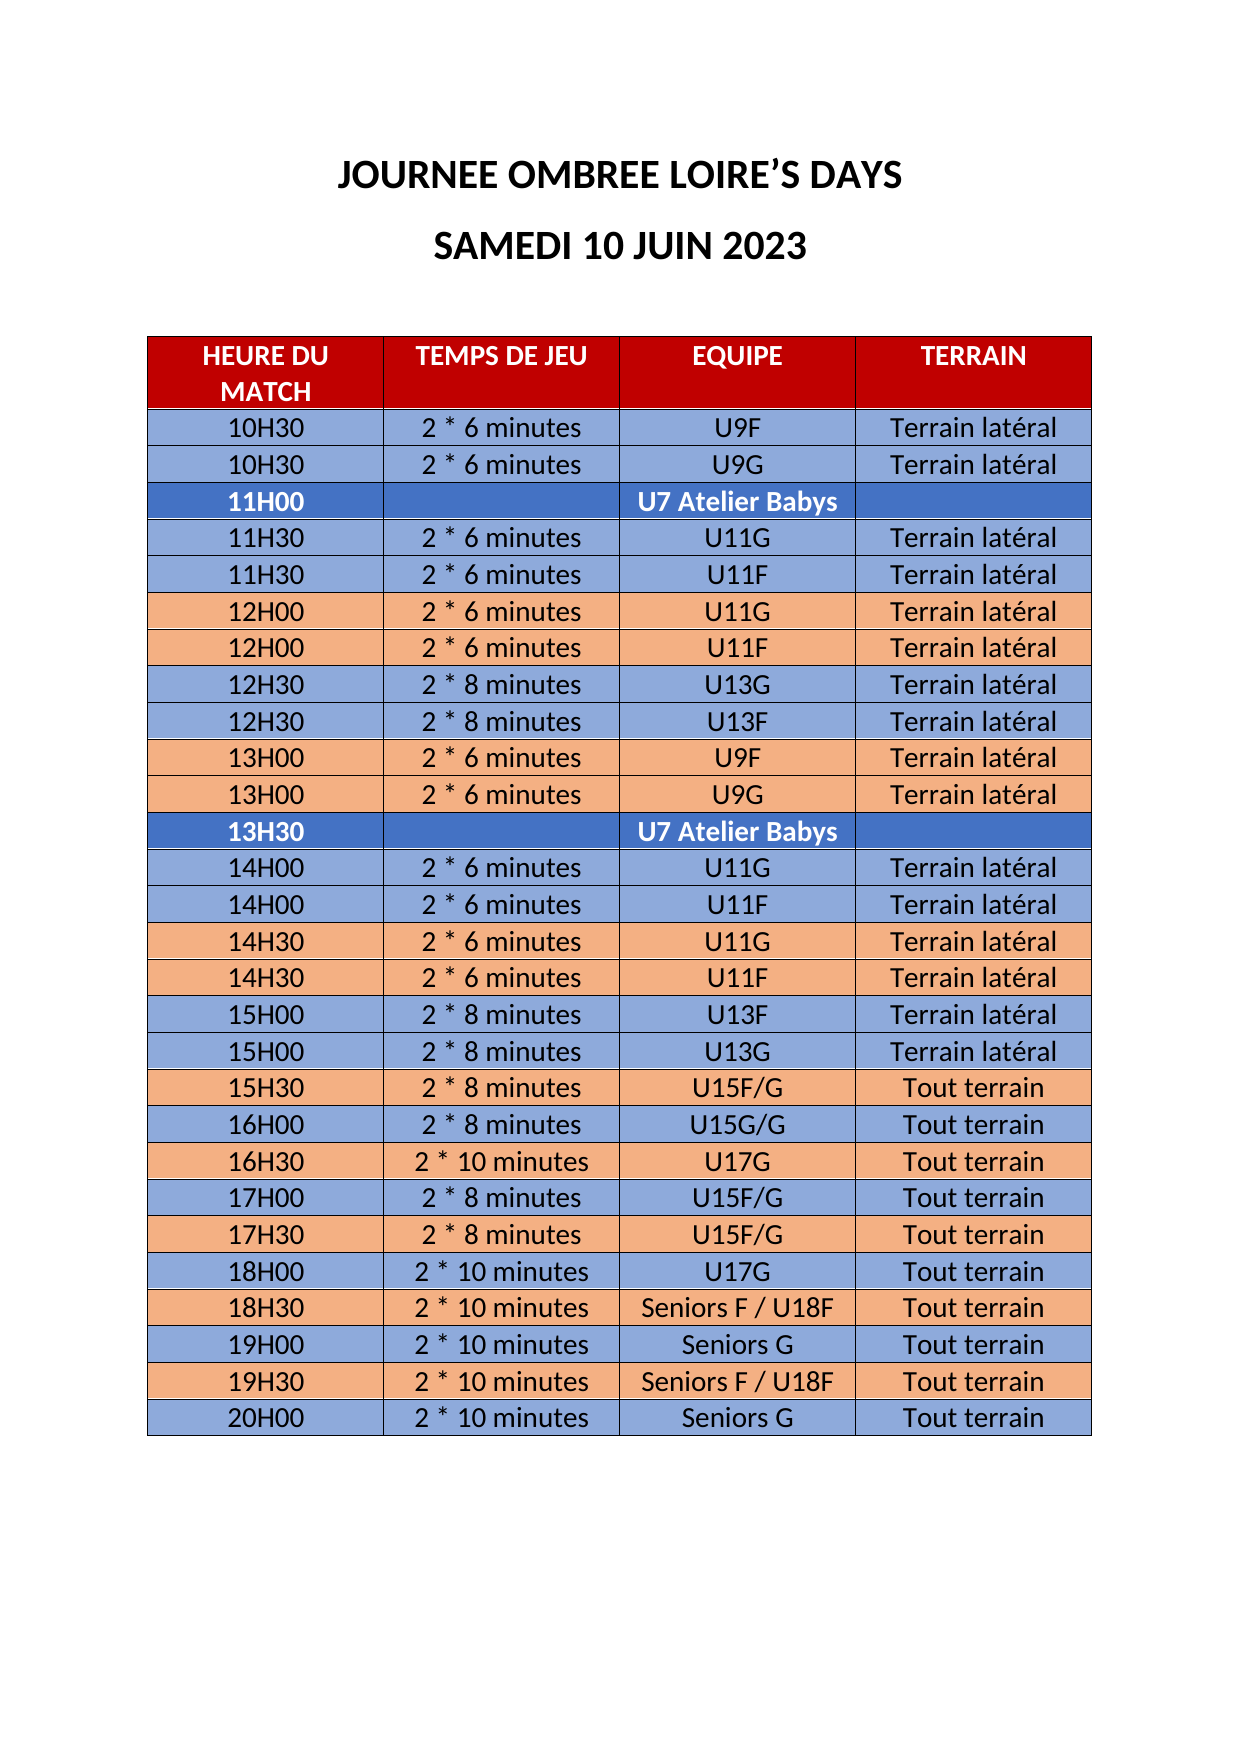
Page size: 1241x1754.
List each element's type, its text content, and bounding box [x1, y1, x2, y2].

table_cell 2 * 6 minutes [384, 740, 619, 775]
table_cell 2 * 6 minutes [384, 923, 619, 958]
table_cell Terrain latéral [856, 776, 1091, 812]
table_cell Terrain latéral [856, 666, 1091, 702]
table_cell U7 Atelier Babys [620, 483, 855, 518]
table_cell Terrain latéral [856, 886, 1091, 922]
table_cell U13G [620, 666, 855, 702]
table_header TERRAIN [856, 337, 1091, 408]
table_cell 20H00 [148, 1400, 383, 1435]
table_cell 2 * 10 minutes [384, 1400, 619, 1435]
table_cell Tout terrain [856, 1106, 1091, 1142]
table_cell U15F/G [620, 1180, 855, 1215]
table_cell 16H00 [148, 1106, 383, 1142]
table_cell Terrain latéral [856, 1033, 1091, 1068]
table_cell 2 * 8 minutes [384, 996, 619, 1032]
table_cell Tout terrain [856, 1363, 1091, 1398]
table_cell 15H00 [148, 996, 383, 1032]
table_cell 2 * 8 minutes [384, 666, 619, 702]
table_cell 2 * 6 minutes [384, 520, 619, 555]
table_cell Tout terrain [856, 1070, 1091, 1105]
table_cell 2 * 8 minutes [384, 1106, 619, 1142]
table_cell 19H30 [148, 1363, 383, 1398]
table_cell U15F/G [620, 1216, 855, 1252]
table_cell Tout terrain [856, 1216, 1091, 1252]
table_cell 2 * 8 minutes [384, 1180, 619, 1215]
table_cell U9G [620, 446, 855, 482]
table_cell U11F [620, 886, 855, 922]
table_cell 17H30 [148, 1216, 383, 1252]
table_cell 10H30 [148, 410, 383, 445]
table_cell 2 * 6 minutes [384, 886, 619, 922]
table_cell 15H00 [148, 1033, 383, 1068]
table_cell U17G [620, 1253, 855, 1288]
table_cell 2 * 10 minutes [384, 1326, 619, 1362]
table_cell 14H30 [148, 923, 383, 958]
table_cell U11G [620, 850, 855, 885]
table_cell U11G [620, 593, 855, 628]
table_cell U15G/G [620, 1106, 855, 1142]
table_cell Terrain latéral [856, 410, 1091, 445]
table_cell 11H30 [148, 520, 383, 555]
table_cell 2 * 6 minutes [384, 960, 619, 995]
table_cell 13H30 [148, 813, 383, 848]
table_cell 19H00 [148, 1326, 383, 1362]
table_cell Terrain latéral [856, 520, 1091, 555]
table_cell U9G [620, 776, 855, 812]
table_cell U15F/G [620, 1070, 855, 1105]
table_cell [384, 483, 619, 518]
table_cell U11G [620, 923, 855, 958]
table_cell U11F [620, 960, 855, 995]
table_cell U9F [620, 740, 855, 775]
table_cell [856, 813, 1091, 848]
table_cell Terrain latéral [856, 630, 1091, 665]
table_cell Terrain latéral [856, 593, 1091, 628]
table_cell U13F [620, 996, 855, 1032]
table_cell 17H00 [148, 1180, 383, 1215]
table_cell 2 * 8 minutes [384, 1216, 619, 1252]
table_cell U11G [620, 520, 855, 555]
table_cell Terrain latéral [856, 850, 1091, 885]
table_cell U11F [620, 630, 855, 665]
table_cell 15H30 [148, 1070, 383, 1105]
table_cell 2 * 6 minutes [384, 446, 619, 482]
table_cell 18H00 [148, 1253, 383, 1288]
table_header HEURE DU MATCH [148, 337, 383, 408]
table_cell 11H00 [148, 483, 383, 518]
table_cell 2 * 6 minutes [384, 850, 619, 885]
table_cell Seniors F / U18F [620, 1363, 855, 1398]
table_cell 2 * 10 minutes [384, 1253, 619, 1288]
table_cell Terrain latéral [856, 556, 1091, 592]
table_cell 12H30 [148, 666, 383, 702]
table_cell 2 * 6 minutes [384, 776, 619, 812]
table_cell 2 * 8 minutes [384, 1033, 619, 1068]
table_cell 12H00 [148, 593, 383, 628]
table_cell 2 * 6 minutes [384, 556, 619, 592]
table_cell U13G [620, 1033, 855, 1068]
text SAMEDI 10 JUIN 2023 [148, 219, 1093, 269]
table_cell Terrain latéral [856, 960, 1091, 995]
table_cell 13H00 [148, 740, 383, 775]
table_cell U17G [620, 1143, 855, 1178]
table_cell 16H30 [148, 1143, 383, 1178]
table_cell U9F [620, 410, 855, 445]
table_cell 12H30 [148, 703, 383, 738]
table_cell 2 * 10 minutes [384, 1290, 619, 1325]
table_cell [384, 813, 619, 848]
table_cell 13H00 [148, 776, 383, 812]
table_cell 2 * 8 minutes [384, 703, 619, 738]
table_cell 10H30 [148, 446, 383, 482]
table_cell 2 * 8 minutes [384, 1070, 619, 1105]
table_cell 14H00 [148, 850, 383, 885]
table_cell Tout terrain [856, 1400, 1091, 1435]
table_cell U7 Atelier Babys [620, 813, 855, 848]
table_cell Terrain latéral [856, 923, 1091, 958]
table_cell 2 * 6 minutes [384, 593, 619, 628]
table_cell Tout terrain [856, 1290, 1091, 1325]
table_cell 2 * 10 minutes [384, 1363, 619, 1398]
table_cell U13F [620, 703, 855, 738]
table_cell 2 * 10 minutes [384, 1143, 619, 1178]
table_cell 2 * 6 minutes [384, 410, 619, 445]
table_header TEMPS DE JEU [384, 337, 619, 408]
table_cell Tout terrain [856, 1143, 1091, 1178]
table_cell Terrain latéral [856, 446, 1091, 482]
table_cell Terrain latéral [856, 740, 1091, 775]
table_cell [856, 483, 1091, 518]
table_cell 18H30 [148, 1290, 383, 1325]
table_cell U11F [620, 556, 855, 592]
table_cell Terrain latéral [856, 703, 1091, 738]
table_cell Tout terrain [856, 1253, 1091, 1288]
table_cell Seniors G [620, 1400, 855, 1435]
table_cell Terrain latéral [856, 996, 1091, 1032]
table_cell 12H00 [148, 630, 383, 665]
table_cell 14H00 [148, 886, 383, 922]
table_header EQUIPE [620, 337, 855, 408]
table_cell 11H30 [148, 556, 383, 592]
table_cell Seniors F / U18F [620, 1290, 855, 1325]
table_cell Seniors G [620, 1326, 855, 1362]
table_cell 2 * 6 minutes [384, 630, 619, 665]
table_cell Tout terrain [856, 1180, 1091, 1215]
table_cell Tout terrain [856, 1326, 1091, 1362]
text JOURNEE OMBREE LOIRE’S DAYS [148, 148, 1093, 198]
table_cell 14H30 [148, 960, 383, 995]
